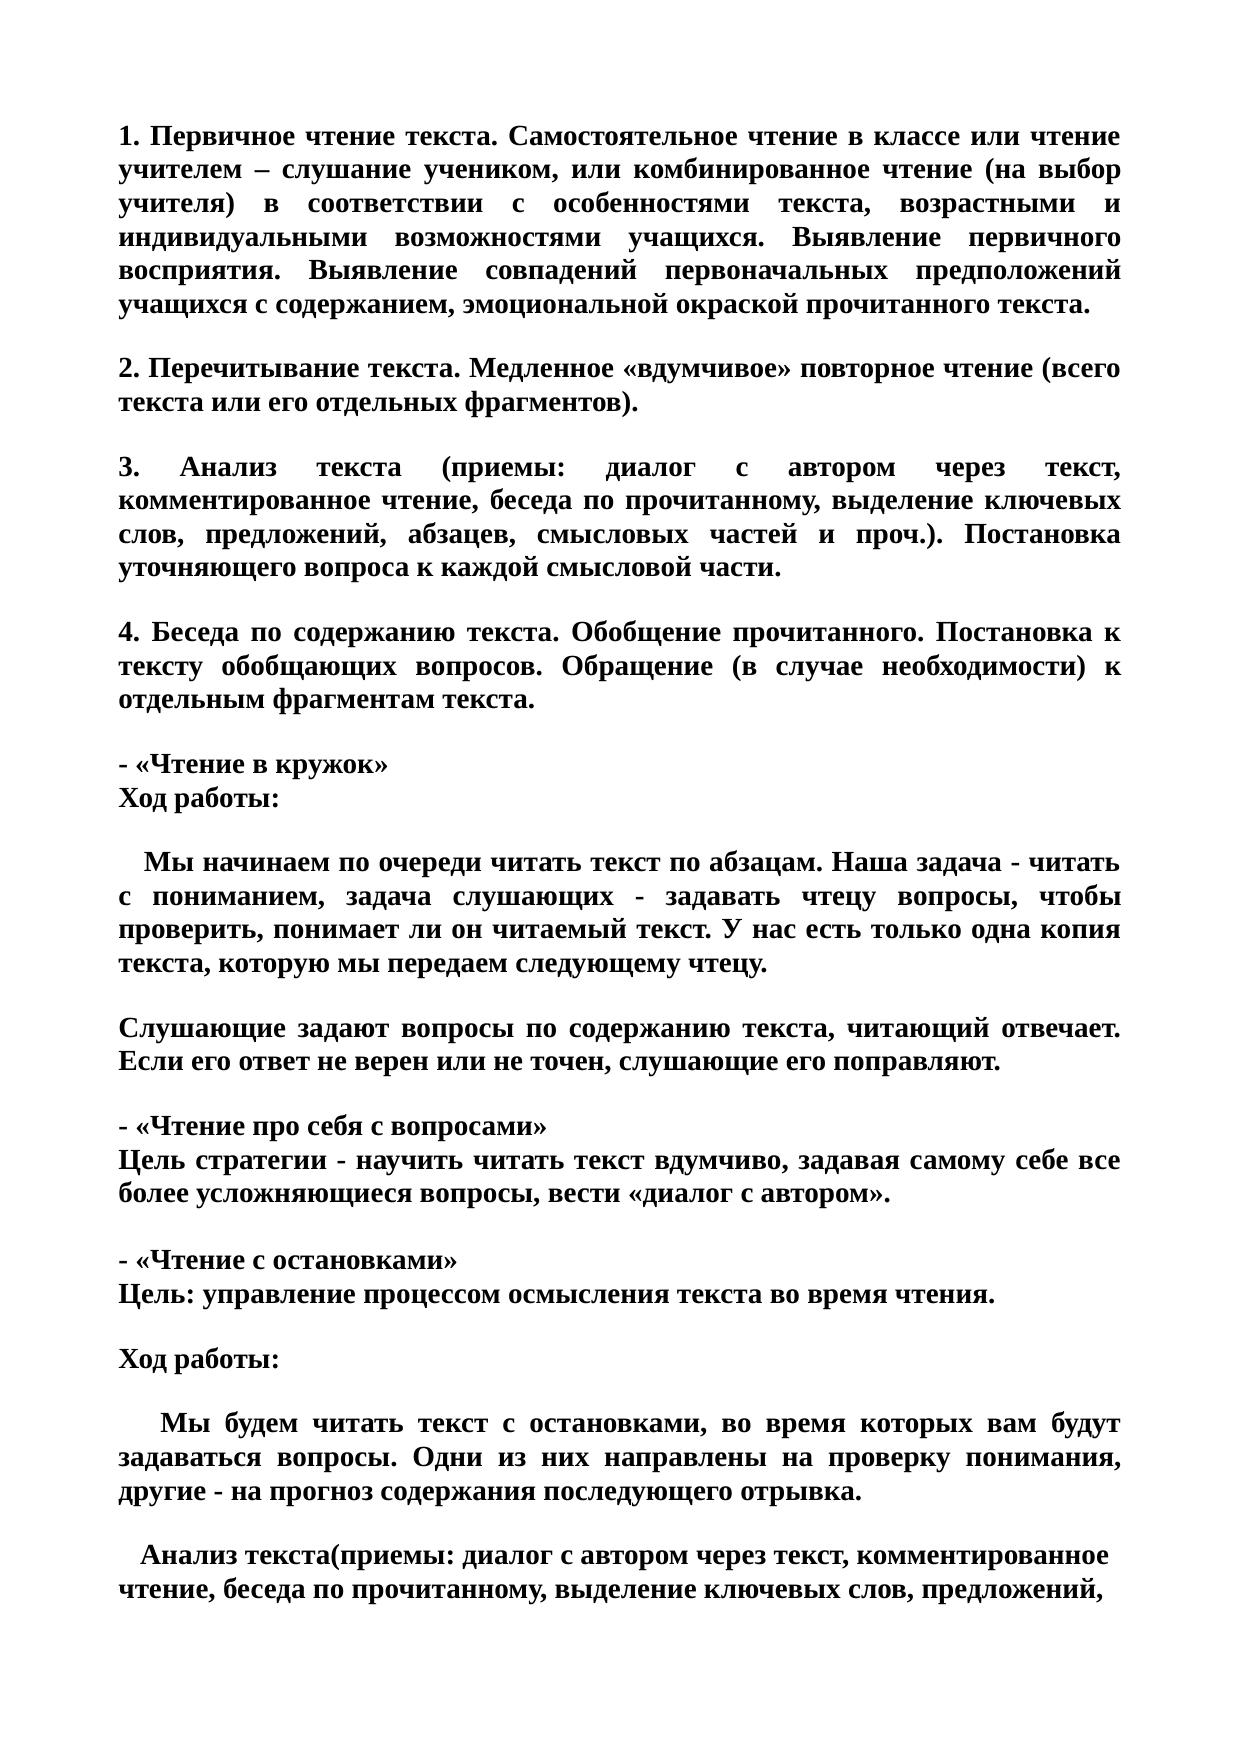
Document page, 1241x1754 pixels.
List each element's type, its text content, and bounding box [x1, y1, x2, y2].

text - «Чтение с остановками» [118, 1242, 1122, 1276]
text - «Чтение в кружок» [118, 746, 1122, 780]
text Цель: управление процессом осмысления текста во время чтения. [118, 1276, 1122, 1309]
text Слушающие задают вопросы по содержанию текста, читающий отвечает. Если его ответ не верен или не точен, слушающие его поправляют. [118, 1010, 1122, 1077]
text Цель стратегии - научить читать текст вдумчиво, задавая самому себе все более усложняющиеся вопросы, вести «диалог с автором». [118, 1142, 1122, 1209]
text Мы начинаем по очереди читать текст по абзацам. Наша задача - читать с пониманием, задача слушающих - задавать чтецу вопросы, чтобы проверить, понимает ли он читаемый текст. У нас есть только одна копия текста, которую мы передаем следующему чтецу. [118, 844, 1122, 979]
text Мы будем читать текст с остановками, во время которых вам будут задаваться вопросы. Одни из них направлены на проверку понимания, другие - на прогноз содержания последующего отрывка. [118, 1406, 1122, 1506]
text 2. Перечитывание текста. Медленное «вдумчивое» повторное чтение (всего текста или его отдельных фрагментов). [118, 351, 1122, 418]
text - «Чтение про себя с вопросами» [118, 1108, 1122, 1142]
text Анализ текста(приемы: диалог с автором через текст, комментированное чтение, беседа по прочитанному, выделение ключевых слов, предложений, [118, 1537, 1122, 1604]
text 4. Беседа по содержанию текста. Обобщение прочитанного. Постановка к тексту обобщающих вопросов. Обращение (в случае необходимости) к отдельным фрагментам текста. [118, 614, 1122, 715]
text Ход работы: [118, 780, 1122, 813]
text Ход работы: [118, 1341, 1122, 1374]
text 1. Первичное чтение текста. Самостоятельное чтение в классе или чтение учителем – слушание учеником, или комбинированное чтение (на выбор учителя) в соответствии с особенностями текста, возрастными и индивидуальными возможностями учащихся. Выявление первичного восприятия. Выявление совпадений первоначальных предположений учащихся с содержанием, эмоциональной окраской прочитанного текста. [118, 118, 1122, 319]
text 3. Анализ текста (приемы: диалог с автором через текст, комментированное чтение, беседа по прочитанному, выделение ключевых слов, предложений, абзацев, смысловых частей и проч.). Постановка уточняющего вопроса к каждой смысловой части. [118, 449, 1122, 583]
